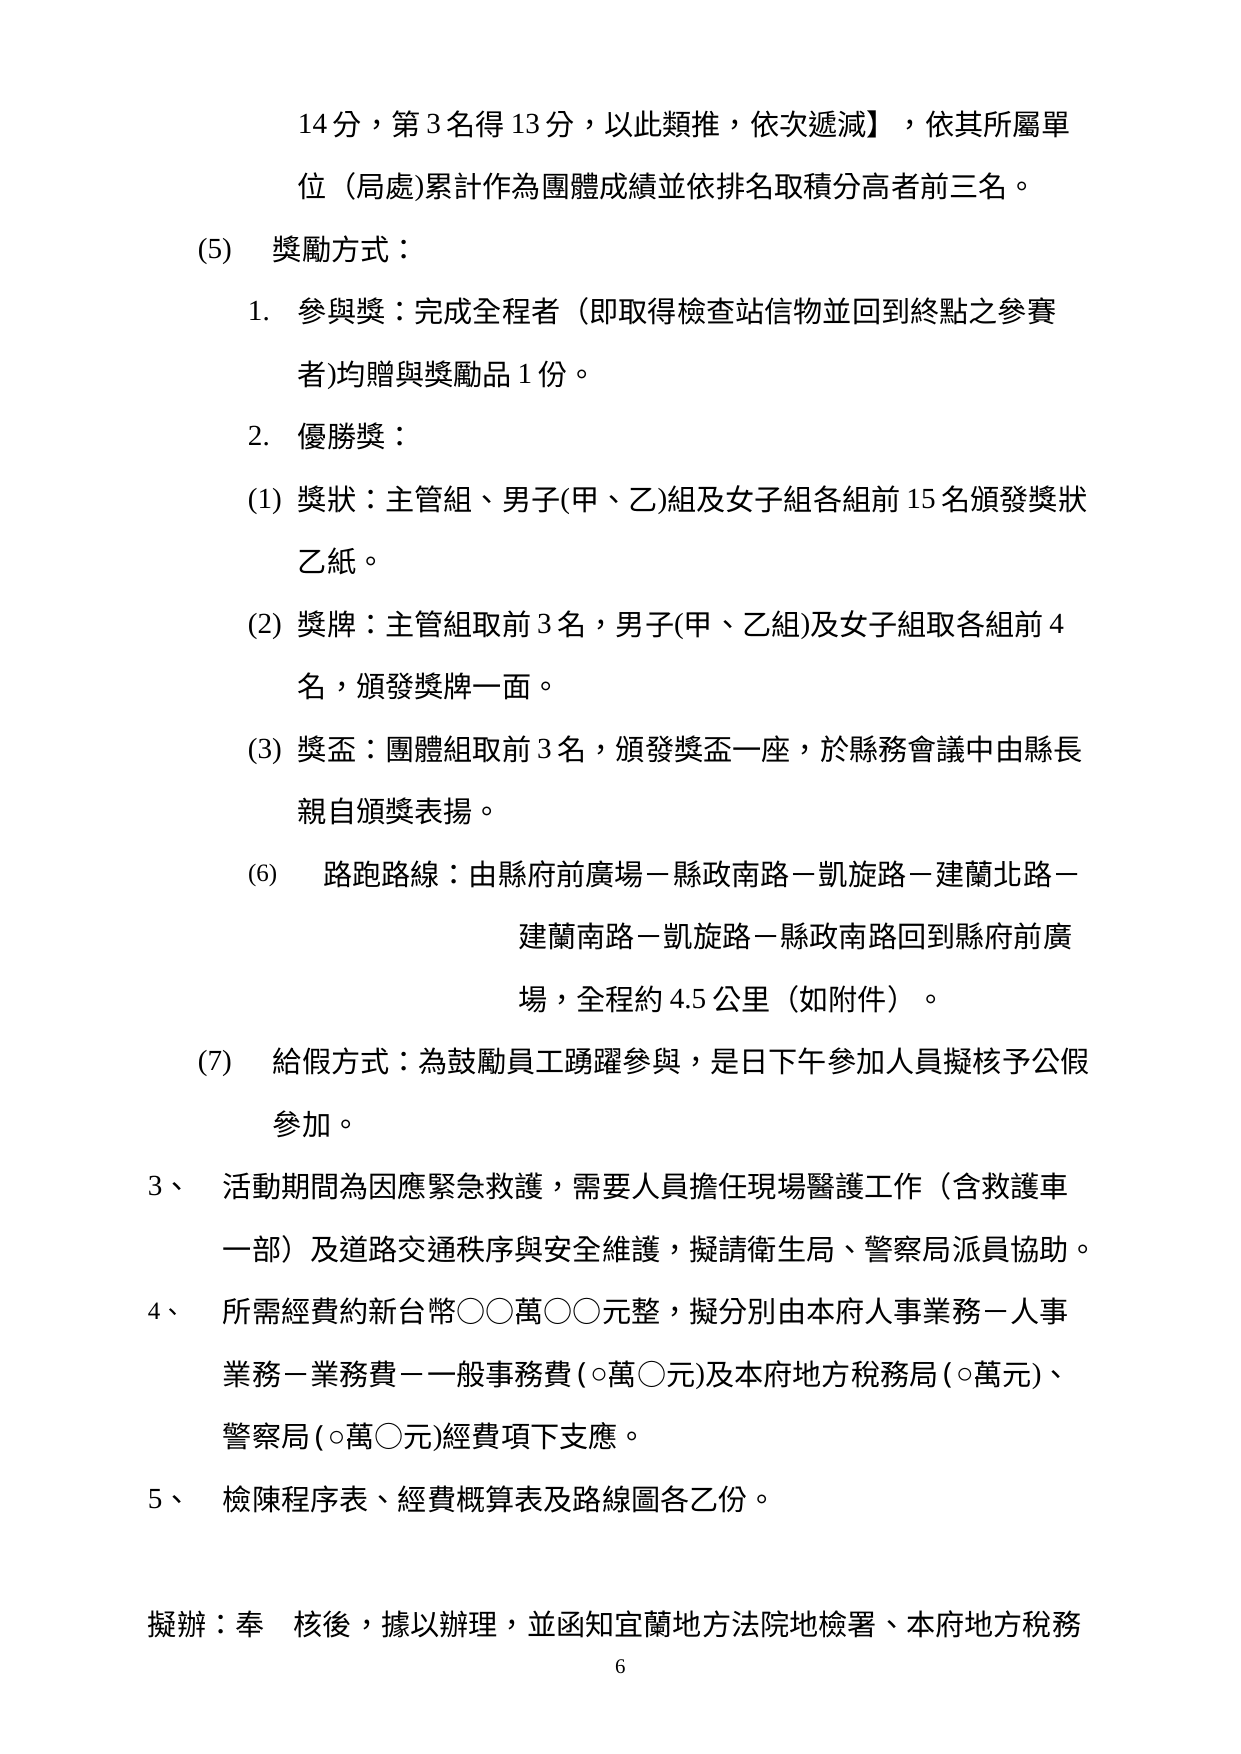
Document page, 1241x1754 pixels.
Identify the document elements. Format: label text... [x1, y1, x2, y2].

list 獎盃：團體組取前3名，頒發獎盃一座，於縣務會議中由縣長親自頒獎表揚。 [248, 706, 1092, 831]
list 獎狀：主管組、男子(甲、乙)組及女子組各組前15名頒發獎狀乙紙。 [248, 456, 1092, 581]
list 檢陳程序表、經費概算表及路線圖各乙份。 [148, 1456, 1092, 1518]
list 參與獎：完成全程者（即取得檢查站信物並回到終點之參賽者)均贈與獎勵品1份。 [248, 268, 1092, 393]
text 擬辦：奉 核後，據以辦理，並函知宜蘭地方法院地檢署、本府地方稅務 [148, 1581, 1092, 1643]
list 14分，第3名得13分，以此類推，依次遞減】，依其所屬單位（局處)累計作為團體成績並依排名取積分高者前三名。 [248, 81, 1092, 206]
list 獎牌：主管組取前3名，男子(甲、乙組)及女子組取各組前4名，頒發獎牌一面。 [248, 581, 1092, 706]
list 路跑路線：由縣府前廣場－縣政南路－凱旋路－建蘭北路－建蘭南路－凱旋路－縣政南路回到縣府前廣場，全程約4.5公里（如附件）。 [248, 831, 1092, 1018]
list 所需經費約新台幣○○萬○○元整，擬分別由本府人事業務－人事業務－業務費－一般事務費(○萬○元)及本府地方稅務局(○萬元)、警察局(○萬○元)經費項下支應。 [148, 1268, 1092, 1456]
list 活動期間為因應緊急救護，需要人員擔任現場醫護工作（含救護車一部）及道路交通秩序與安全維護，擬請衛生局、警察局派員協助。 [148, 1143, 1092, 1268]
list 獎勵方式： [198, 206, 1092, 268]
list 優勝獎： [248, 393, 1092, 456]
list 給假方式：為鼓勵員工踴躍參與，是日下午參加人員擬核予公假參加。 [198, 1018, 1092, 1143]
